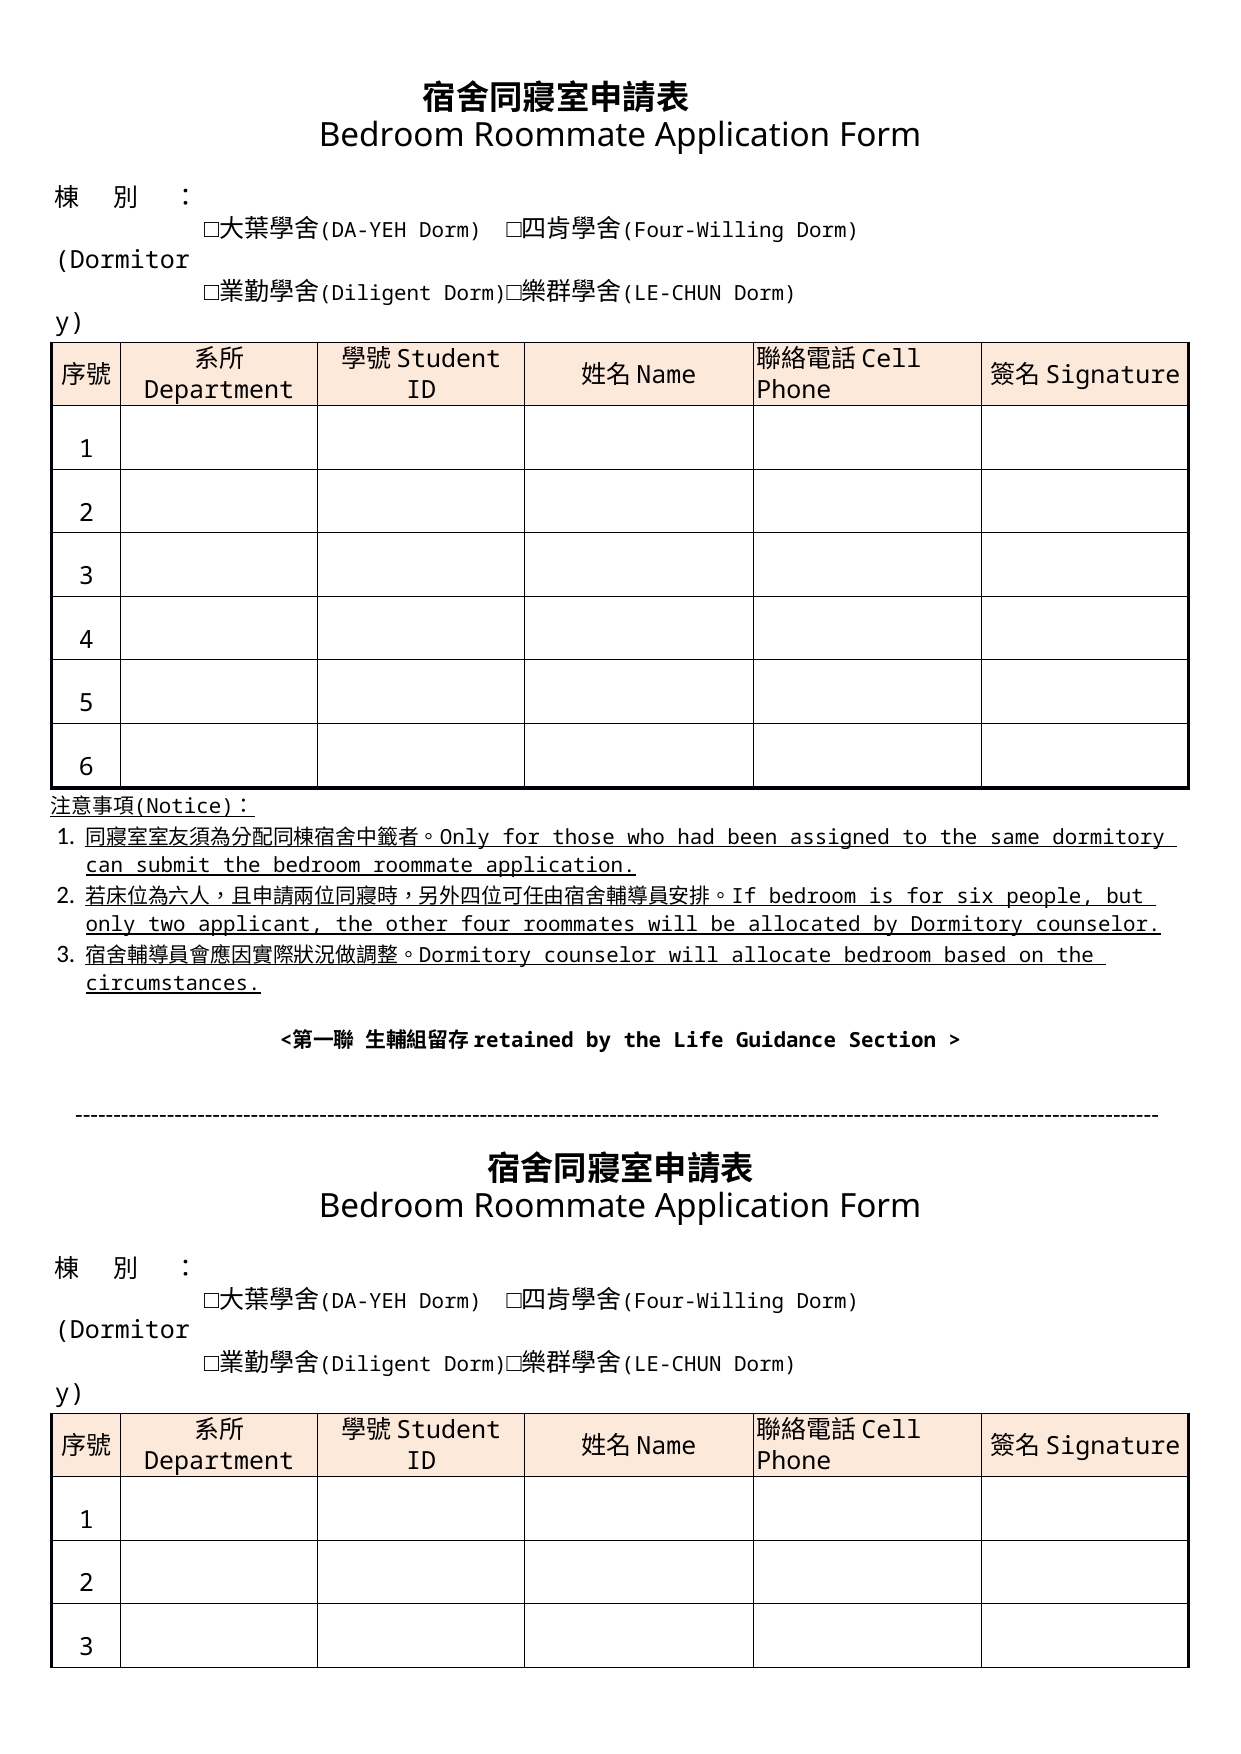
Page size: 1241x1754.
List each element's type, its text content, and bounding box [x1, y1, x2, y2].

table_cell 注意事項(Notice)： 同寢室室友須為分配同棟宿舍中籤者。Only for those who had been assigned to the same dormitory can submit the bedroom roommate application. 若床位為六人，且申請兩位同寢時，另外四位可任由宿舍輔導員安排。If bedroom is for six people, but only two applicant, the other four roommates will be allocated by Dormitory counselor. 宿舍輔導員會應因實際狀況做調整。Dormitory counselor will allocate bedroom based on the circumstances. [52, 790, 1188, 997]
table_cell [754, 1477, 981, 1539]
table_cell 2 [53, 470, 120, 532]
table_cell [982, 470, 1187, 532]
table_cell [982, 597, 1187, 659]
table_cell 4 [53, 597, 120, 659]
table_cell [525, 470, 753, 532]
table_cell [982, 1541, 1187, 1603]
table_cell [318, 597, 524, 659]
table_cell [754, 724, 981, 786]
table_cell [754, 470, 981, 532]
table_cell [754, 660, 981, 723]
table_cell [318, 470, 524, 532]
table_cell 1 [53, 1477, 120, 1539]
table_cell [982, 724, 1187, 786]
table_cell 3 [53, 533, 120, 596]
table_cell [318, 1604, 524, 1667]
table_cell [525, 533, 753, 596]
table_cell 1 [53, 406, 120, 469]
table_cell [754, 1604, 981, 1667]
table_cell 簽名Signature [982, 1414, 1187, 1476]
table_cell 系所Department [121, 343, 317, 405]
table_header □大葉學舍(DA-YEH Dorm) □四肯學舍(Four-Willing Dorm) □業勤學舍(Diligent Dorm)□樂群學舍(LE-CHUN Dorm) [201, 154, 1188, 342]
table_cell [754, 533, 981, 596]
text <第一聯 生輔組留存retained by the Life Guidance Section > [75, 997, 1165, 1059]
table_cell [318, 533, 524, 596]
table_cell [121, 1604, 317, 1667]
table_cell 3 [53, 1604, 120, 1667]
table_cell 6 [53, 724, 120, 786]
table_cell 姓名Name [525, 1414, 753, 1476]
table_cell [121, 406, 317, 469]
table_cell 5 [53, 660, 120, 723]
table_cell [525, 1477, 753, 1539]
table_cell [121, 660, 317, 723]
table_cell [525, 1541, 753, 1603]
table_cell [121, 533, 317, 596]
table_header 棟別： (Dormitory) [52, 154, 201, 342]
table_cell 姓名Name [525, 343, 753, 405]
table_cell 學號Student ID [318, 1414, 524, 1476]
table_cell [982, 533, 1187, 596]
table_cell [121, 470, 317, 532]
table_cell 簽名Signature [982, 343, 1187, 405]
table_cell 聯絡電話Cell Phone [754, 343, 981, 405]
table_cell [754, 406, 981, 469]
table_cell [525, 406, 753, 469]
table_cell [525, 597, 753, 659]
text 宿舍同寢室申請表 [75, 79, 1165, 117]
table_cell [318, 1477, 524, 1539]
table_cell [318, 724, 524, 786]
table_cell [525, 1604, 753, 1667]
table_header 棟別： (Dormitory) [52, 1225, 201, 1412]
table_cell [982, 406, 1187, 469]
table_cell 聯絡電話Cell Phone [754, 1414, 981, 1476]
table_cell 學號Student ID [318, 343, 524, 405]
table_cell [982, 1604, 1187, 1667]
table_header □大葉學舍(DA-YEH Dorm) □四肯學舍(Four-Willing Dorm) □業勤學舍(Diligent Dorm)□樂群學舍(LE-CHUN Dorm) [201, 1225, 1188, 1412]
table_cell [982, 1477, 1187, 1539]
table_cell [121, 597, 317, 659]
table_cell 序號 [53, 343, 120, 405]
table_cell [754, 597, 981, 659]
table_cell [525, 724, 753, 786]
table_cell [525, 660, 753, 723]
table_cell [318, 406, 524, 469]
text ---------------------------------------------------------------------------------------------------------------------------------------------- [75, 1073, 1165, 1136]
table_cell [318, 660, 524, 723]
table_cell [982, 660, 1187, 723]
table_cell 序號 [53, 1414, 120, 1476]
text 宿舍同寢室申請表 [75, 1150, 1165, 1187]
table_cell [121, 724, 317, 786]
table_cell 2 [53, 1541, 120, 1603]
table_cell [121, 1541, 317, 1603]
text Bedroom Roommate Application Form [75, 1187, 1165, 1225]
table_cell [121, 1477, 317, 1539]
table_cell [754, 1541, 981, 1603]
text Bedroom Roommate Application Form [75, 117, 1165, 154]
table_cell [318, 1541, 524, 1603]
table_cell 系所Department [121, 1414, 317, 1476]
